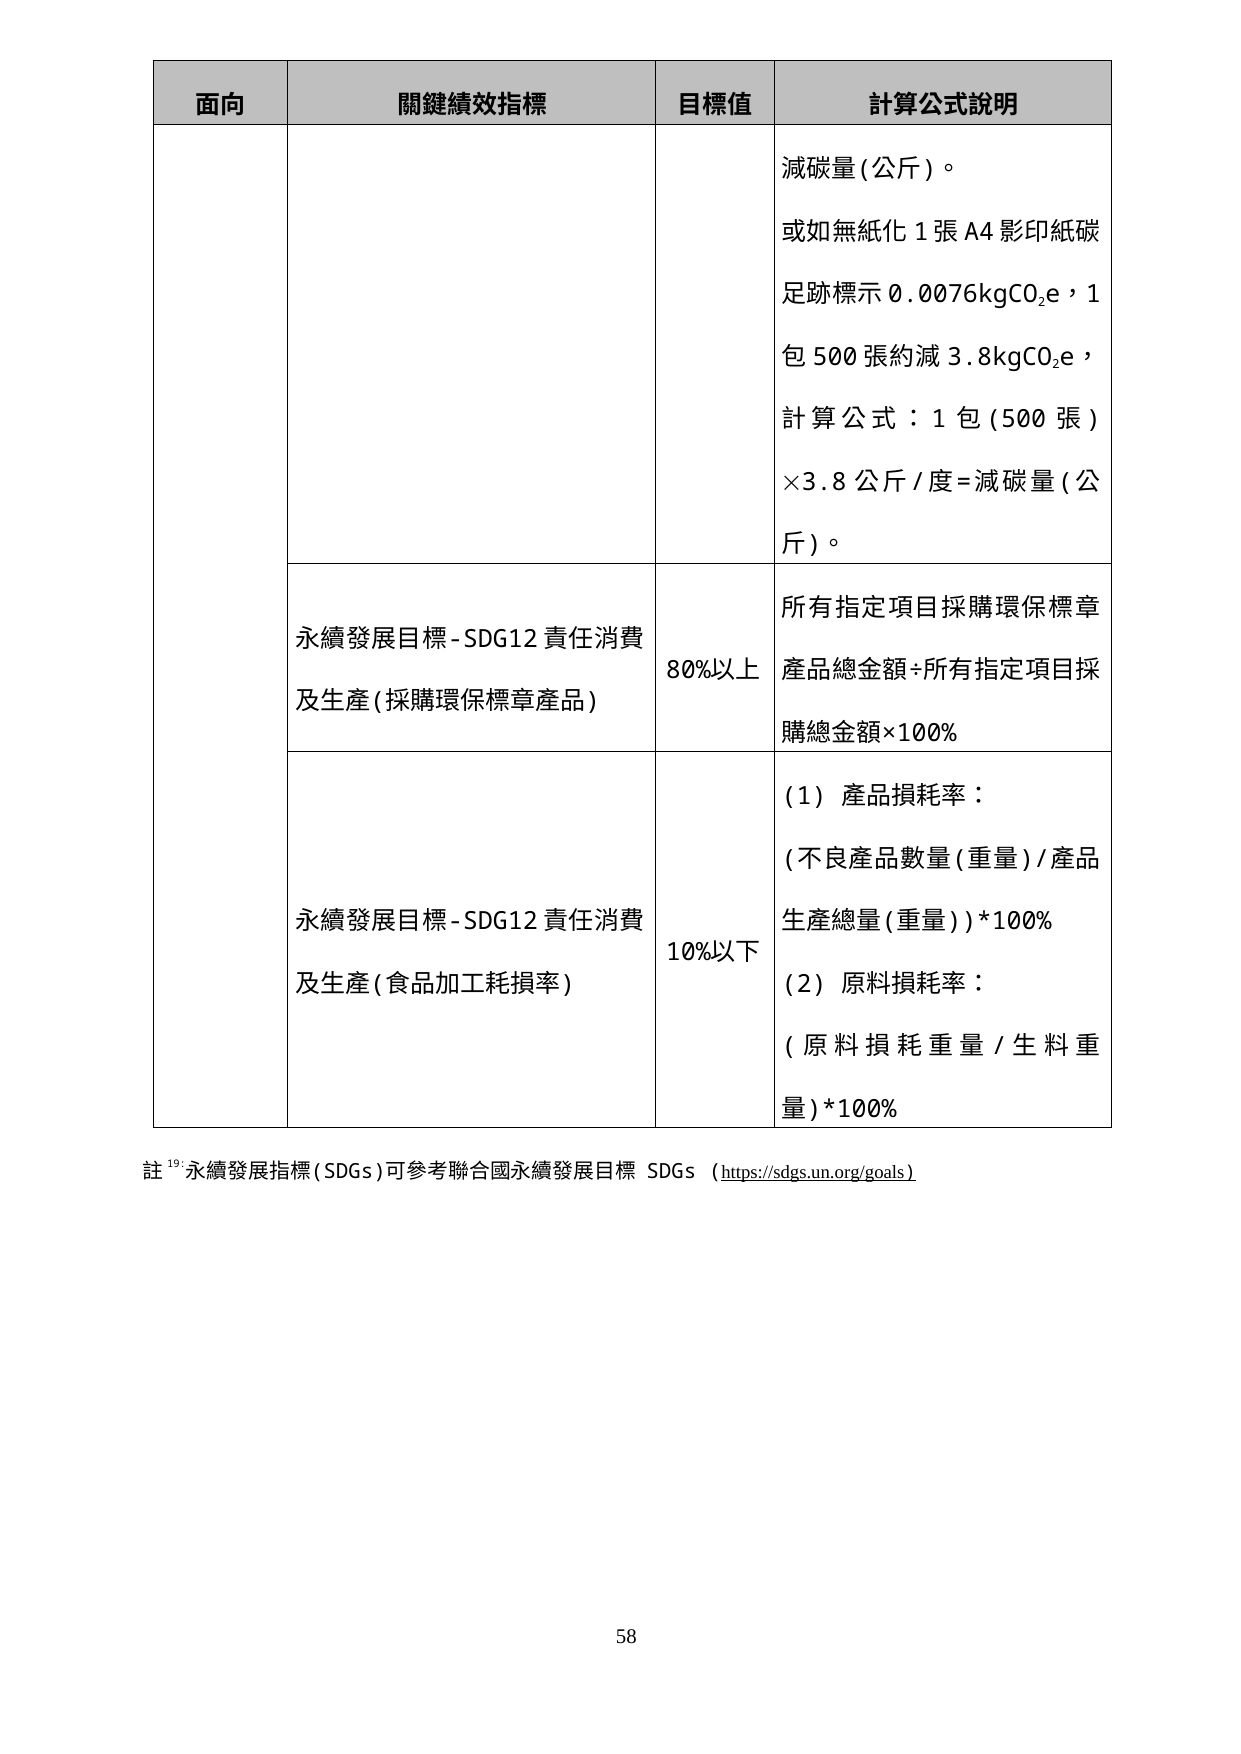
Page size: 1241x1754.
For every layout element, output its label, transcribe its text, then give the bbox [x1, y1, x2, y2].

table_cell 所有指定項目採購環保標章產品總金額÷所有指定項目採購總金額×100% [775, 564, 1111, 751]
table_cell (1) 產品損耗率： (不良產品數量(重量)/產品生產總量(重量))*100% (2) 原料損耗率： (原料損耗重量/生料重量)*100% [775, 752, 1111, 1127]
table_header 面向 [154, 61, 287, 124]
table_cell [154, 125, 287, 1127]
table_cell 永續發展目標-SDG12責任消費及生產(食品加工耗損率) [288, 752, 655, 1127]
table_header 關鍵績效指標 [288, 61, 655, 124]
table_cell [656, 125, 774, 562]
table_header 目標值 [656, 61, 774, 124]
table_cell 10%以下 [656, 752, 774, 1127]
table_cell 80%以上 [656, 564, 774, 751]
table_cell [288, 125, 655, 562]
text 註19:永續發展指標(SDGs)可參考聯合國永續發展目標 SDGs (https://sdgs.un.org/goals) [142, 1128, 1110, 1191]
table_cell 永續發展目標-SDG12責任消費及生產(採購環保標章產品) [288, 564, 655, 751]
table_header 計算公式說明 [775, 61, 1111, 124]
table_cell 減碳量(公斤)。 或如無紙化1張A4影印紙碳足跡標示0.0076kgCO2e，1包500張約減3.8kgCO2e，計算公式：1包(500張)3.8公斤/度=減碳量(公斤)。 [775, 125, 1111, 562]
